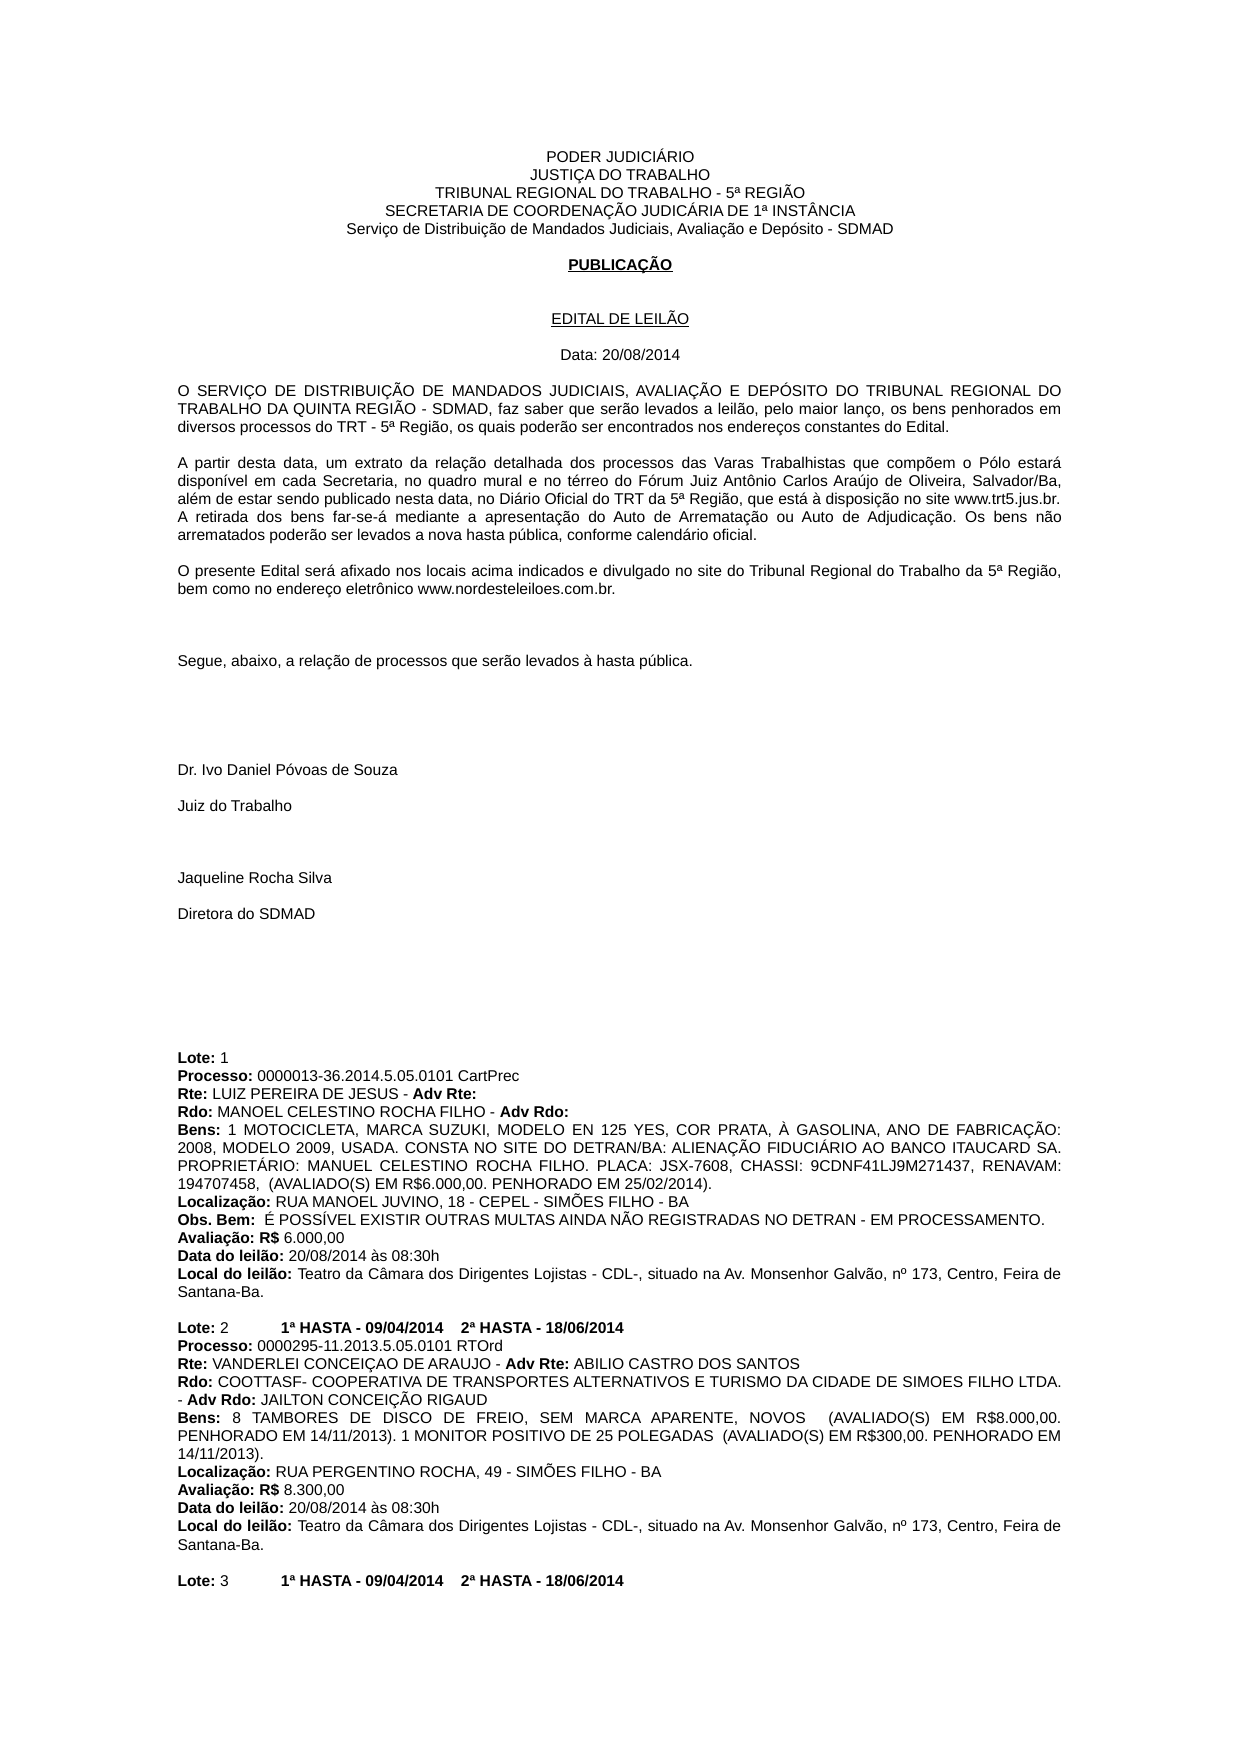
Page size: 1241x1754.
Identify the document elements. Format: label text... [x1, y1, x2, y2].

text Lote: 2 1ª HASTA - 09/04/2014 2ª HASTA - 18/06/2014 [177, 1319, 1063, 1337]
text Obs. Bem: É POSSÍVEL EXISTIR OUTRAS MULTAS AINDA NÃO REGISTRADAS NO DETRAN - EM PROCESSAMENTO. [177, 1211, 1063, 1229]
text Dr. Ivo Daniel Póvoas de Souza [177, 760, 1063, 778]
text TRIBUNAL REGIONAL DO TRABALHO - 5ª REGIÃO [177, 184, 1063, 202]
text Localização: RUA MANOEL JUVINO, 18 - CEPEL - SIMÕES FILHO - BA [177, 1193, 1063, 1211]
text PODER JUDICIÁRIO [177, 148, 1063, 166]
text Processo: 0000295-11.2013.5.05.0101 RTOrd [177, 1337, 1063, 1355]
text Juiz do Trabalho [177, 796, 1063, 814]
text Local do leilão: Teatro da Câmara dos Dirigentes Lojistas - CDL-, situado na Av. Monsenhor Galvão, nº 173, Centro, Feira de Santana-Ba. [177, 1517, 1063, 1553]
text Avaliação: R$ 6.000,00 [177, 1229, 1063, 1247]
text A partir desta data, um extrato da relação detalhada dos processos das Varas Trabalhistas que compõem o Pólo estará disponível em cada Secretaria, no quadro mural e no térreo do Fórum Juiz Antônio Carlos Araújo de Oliveira, Salvador/Ba, além de estar sendo publicado nesta data, no Diário Oficial do TRT da 5ª Região, que está à disposição no site www.trt5.jus.br. A retirada dos bens far-se-á mediante a apresentação do Auto de Arrematação ou Auto de Adjudicação. Os bens não arrematados poderão ser levados a nova hasta pública, conforme calendário oficial. [177, 454, 1063, 544]
text Data do leilão: 20/08/2014 às 08:30h [177, 1499, 1063, 1517]
text O SERVIÇO DE DISTRIBUIÇÃO DE MANDADOS JUDICIAIS, AVALIAÇÃO E DEPÓSITO DO TRIBUNAL REGIONAL DO TRABALHO DA QUINTA REGIÃO - SDMAD, faz saber que serão levados a leilão, pelo maior lanço, os bens penhorados em diversos processos do TRT - 5ª Região, os quais poderão ser encontrados nos endereços constantes do Edital. [177, 382, 1063, 436]
text Localização: RUA PERGENTINO ROCHA, 49 - SIMÕES FILHO - BA [177, 1463, 1063, 1481]
text Lote: 1 [177, 1049, 1063, 1067]
text Data do leilão: 20/08/2014 às 08:30h [177, 1247, 1063, 1265]
text Processo: 0000013-36.2014.5.05.0101 CartPrec [177, 1067, 1063, 1085]
text Bens: 8 TAMBORES DE DISCO DE FREIO, SEM MARCA APARENTE, NOVOS (AVALIADO(S) EM R$8.000,00. PENHORADO EM 14/11/2013). 1 MONITOR POSITIVO DE 25 POLEGADAS (AVALIADO(S) EM R$300,00. PENHORADO EM 14/11/2013). [177, 1409, 1063, 1463]
text O presente Edital será afixado nos locais acima indicados e divulgado no site do Tribunal Regional do Trabalho da 5ª Região, bem como no endereço eletrônico www.nordesteleiloes.com.br. [177, 562, 1063, 598]
text Avaliação: R$ 8.300,00 [177, 1481, 1063, 1499]
text Data: 20/08/2014 [177, 346, 1063, 364]
text Bens: 1 MOTOCICLETA, MARCA SUZUKI, MODELO EN 125 YES, COR PRATA, À GASOLINA, ANO DE FABRICAÇÃO: 2008, MODELO 2009, USADA. CONSTA NO SITE DO DETRAN/BA: ALIENAÇÃO FIDUCIÁRIO AO BANCO ITAUCARD SA. PROPRIETÁRIO: MANUEL CELESTINO ROCHA FILHO. PLACA: JSX-7608, CHASSI: 9CDNF41LJ9M271437, RENAVAM: 194707458, (AVALIADO(S) EM R$6.000,00. PENHORADO EM 25/02/2014). [177, 1121, 1063, 1193]
text Rte: VANDERLEI CONCEIÇAO DE ARAUJO - Adv Rte: ABILIO CASTRO DOS SANTOS [177, 1355, 1063, 1373]
text Diretora do SDMAD [177, 904, 1063, 922]
text SECRETARIA DE COORDENAÇÃO JUDICÁRIA DE 1ª INSTÂNCIA [177, 202, 1063, 220]
text Rdo: COOTTASF- COOPERATIVA DE TRANSPORTES ALTERNATIVOS E TURISMO DA CIDADE DE SIMOES FILHO LTDA. - Adv Rdo: JAILTON CONCEIÇÃO RIGAUD [177, 1373, 1063, 1409]
text Lote: 3 1ª HASTA - 09/04/2014 2ª HASTA - 18/06/2014 [177, 1571, 1063, 1589]
text EDITAL DE LEILÃO [177, 310, 1063, 328]
text Local do leilão: Teatro da Câmara dos Dirigentes Lojistas - CDL-, situado na Av. Monsenhor Galvão, nº 173, Centro, Feira de Santana-Ba. [177, 1265, 1063, 1301]
text Rte: LUIZ PEREIRA DE JESUS - Adv Rte: [177, 1085, 1063, 1103]
text PUBLICAÇÃO [177, 256, 1063, 274]
text JUSTIÇA DO TRABALHO [177, 166, 1063, 184]
text Jaqueline Rocha Silva [177, 868, 1063, 886]
text Rdo: MANOEL CELESTINO ROCHA FILHO - Adv Rdo: [177, 1103, 1063, 1121]
text Serviço de Distribuição de Mandados Judiciais, Avaliação e Depósito - SDMAD [177, 220, 1063, 238]
text Segue, abaixo, a relação de processos que serão levados à hasta pública. [177, 652, 1063, 670]
